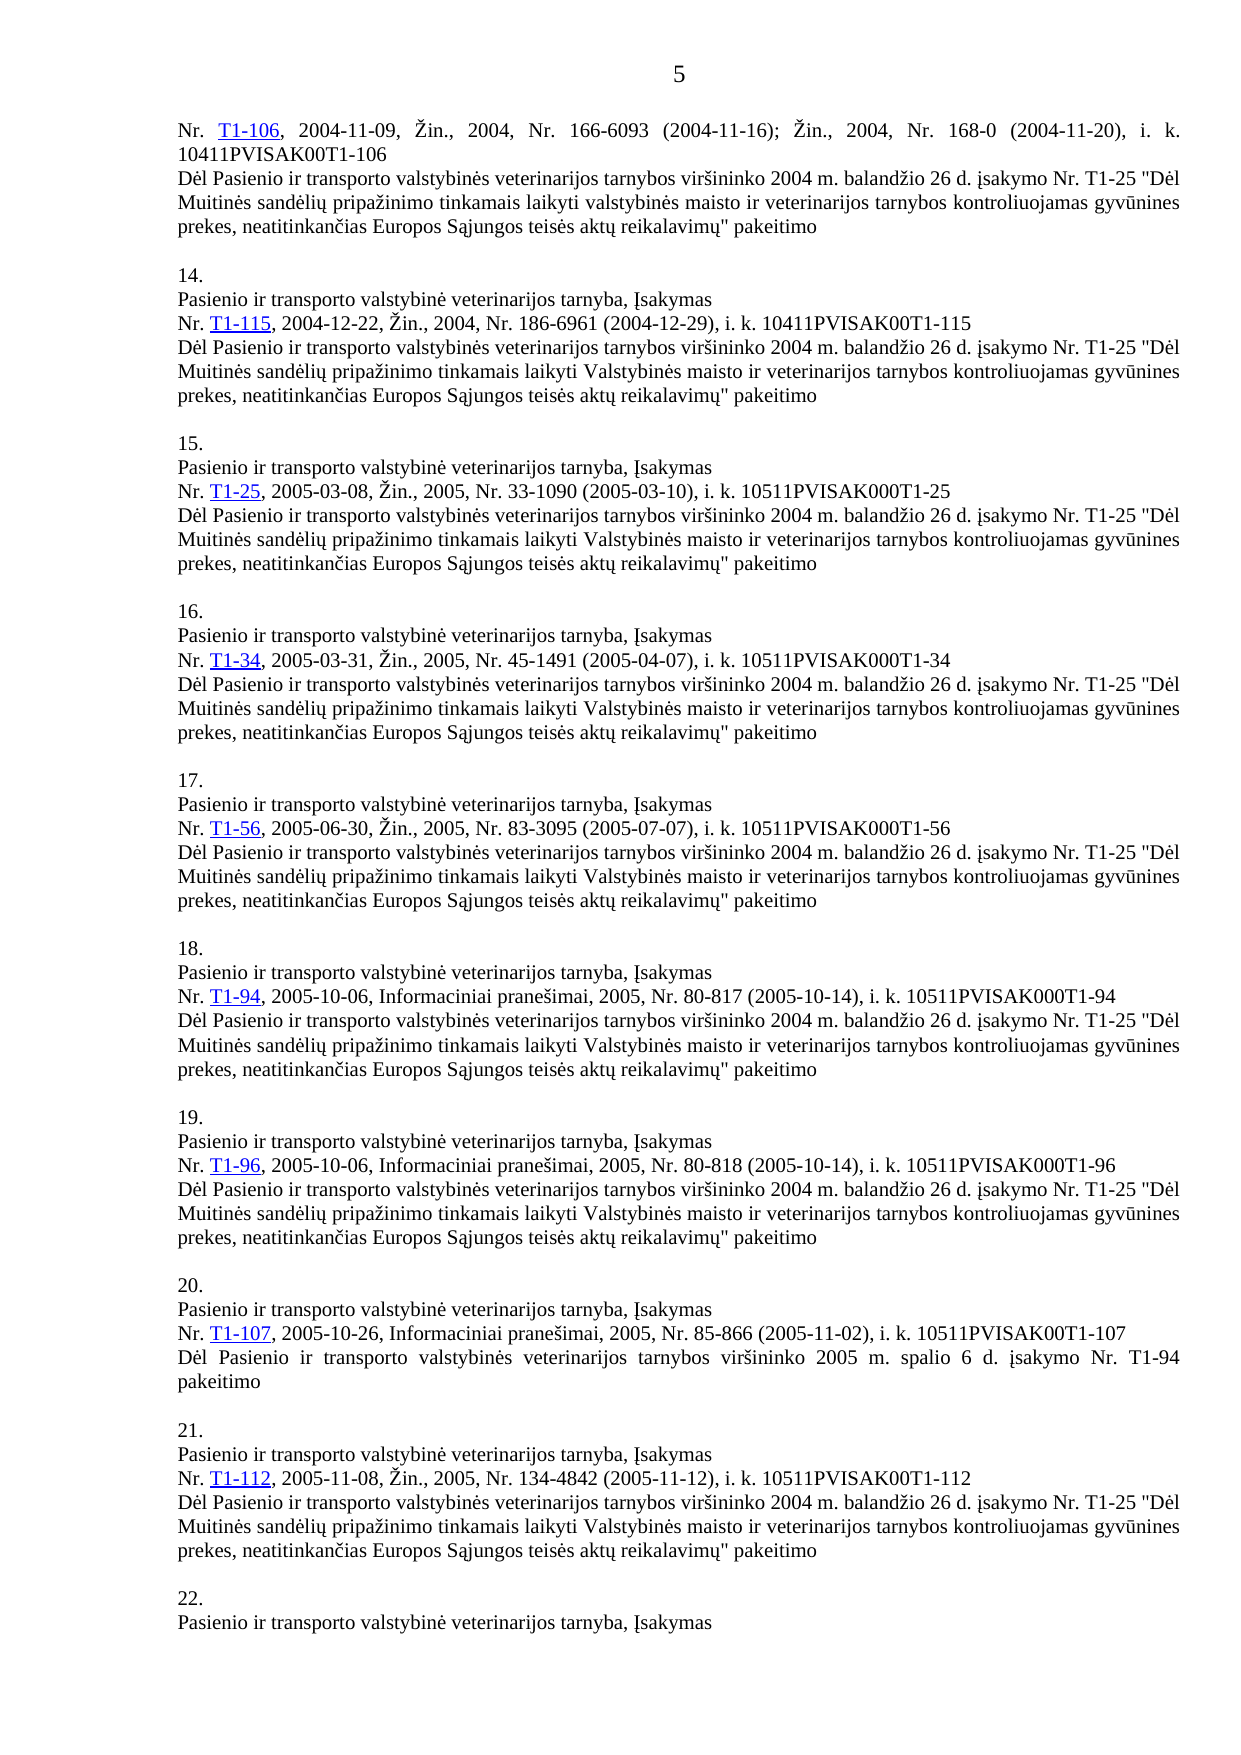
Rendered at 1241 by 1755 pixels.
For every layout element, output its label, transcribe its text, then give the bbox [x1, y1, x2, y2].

text Nr. T1-94, 2005-10-06, Informaciniai pranešimai, 2005, Nr. 80-817 (2005-10-14), i. k. 10511PVISAK000T1-94 [177, 984, 1181, 1008]
text Dėl Pasienio ir transporto valstybinės veterinarijos tarnybos viršininko 2004 m. balandžio 26 d. įsakymo Nr. T1-25 "Dėl Muitinės sandėlių pripažinimo tinkamais laikyti Valstybinės maisto ir veterinarijos tarnybos kontroliuojamas gyvūnines prekes, neatitinkančias Europos Sąjungos teisės aktų reikalavimų" pakeitimo [177, 1177, 1181, 1249]
text Pasienio ir transporto valstybinė veterinarijos tarnyba, Įsakymas [177, 1442, 1181, 1466]
text Pasienio ir transporto valstybinė veterinarijos tarnyba, Įsakymas [177, 792, 1181, 816]
text Nr. T1-34, 2005-03-31, Žin., 2005, Nr. 45-1491 (2005-04-07), i. k. 10511PVISAK000T1-34 [177, 647, 1181, 672]
text 18. [177, 936, 1181, 960]
text Dėl Pasienio ir transporto valstybinės veterinarijos tarnybos viršininko 2004 m. balandžio 26 d. įsakymo Nr. T1-25 "Dėl Muitinės sandėlių pripažinimo tinkamais laikyti valstybinės maisto ir veterinarijos tarnybos kontroliuojamas gyvūnines prekes, neatitinkančias Europos Sąjungos teisės aktų reikalavimų" pakeitimo [177, 166, 1181, 238]
text Dėl Pasienio ir transporto valstybinės veterinarijos tarnybos viršininko 2004 m. balandžio 26 d. įsakymo Nr. T1-25 "Dėl Muitinės sandėlių pripažinimo tinkamais laikyti Valstybinės maisto ir veterinarijos tarnybos kontroliuojamas gyvūnines prekes, neatitinkančias Europos Sąjungos teisės aktų reikalavimų" pakeitimo [177, 335, 1181, 407]
text 20. [177, 1273, 1181, 1297]
text 22. [177, 1586, 1181, 1610]
text Dėl Pasienio ir transporto valstybinės veterinarijos tarnybos viršininko 2005 m. spalio 6 d. įsakymo Nr. T1-94 pakeitimo [177, 1345, 1181, 1393]
text Pasienio ir transporto valstybinė veterinarijos tarnyba, Įsakymas [177, 623, 1181, 647]
text Dėl Pasienio ir transporto valstybinės veterinarijos tarnybos viršininko 2004 m. balandžio 26 d. įsakymo Nr. T1-25 "Dėl Muitinės sandėlių pripažinimo tinkamais laikyti Valstybinės maisto ir veterinarijos tarnybos kontroliuojamas gyvūnines prekes, neatitinkančias Europos Sąjungos teisės aktų reikalavimų" pakeitimo [177, 840, 1181, 912]
text Dėl Pasienio ir transporto valstybinės veterinarijos tarnybos viršininko 2004 m. balandžio 26 d. įsakymo Nr. T1-25 "Dėl Muitinės sandėlių pripažinimo tinkamais laikyti Valstybinės maisto ir veterinarijos tarnybos kontroliuojamas gyvūnines prekes, neatitinkančias Europos Sąjungos teisės aktų reikalavimų" pakeitimo [177, 1008, 1181, 1081]
text 15. [177, 431, 1181, 455]
text Pasienio ir transporto valstybinė veterinarijos tarnyba, Įsakymas [177, 1297, 1181, 1321]
text Nr. T1-25, 2005-03-08, Žin., 2005, Nr. 33-1090 (2005-03-10), i. k. 10511PVISAK000T1-25 [177, 479, 1181, 503]
text Dėl Pasienio ir transporto valstybinės veterinarijos tarnybos viršininko 2004 m. balandžio 26 d. įsakymo Nr. T1-25 "Dėl Muitinės sandėlių pripažinimo tinkamais laikyti Valstybinės maisto ir veterinarijos tarnybos kontroliuojamas gyvūnines prekes, neatitinkančias Europos Sąjungos teisės aktų reikalavimų" pakeitimo [177, 503, 1181, 575]
text 17. [177, 768, 1181, 792]
text Pasienio ir transporto valstybinė veterinarijos tarnyba, Įsakymas [177, 287, 1181, 311]
text Nr. T1-96, 2005-10-06, Informaciniai pranešimai, 2005, Nr. 80-818 (2005-10-14), i. k. 10511PVISAK000T1-96 [177, 1153, 1181, 1177]
text 14. [177, 262, 1181, 287]
text 21. [177, 1417, 1181, 1442]
text 16. [177, 599, 1181, 623]
text Pasienio ir transporto valstybinė veterinarijos tarnyba, Įsakymas [177, 455, 1181, 479]
text Dėl Pasienio ir transporto valstybinės veterinarijos tarnybos viršininko 2004 m. balandžio 26 d. įsakymo Nr. T1-25 "Dėl Muitinės sandėlių pripažinimo tinkamais laikyti Valstybinės maisto ir veterinarijos tarnybos kontroliuojamas gyvūnines prekes, neatitinkančias Europos Sąjungos teisės aktų reikalavimų" pakeitimo [177, 672, 1181, 744]
text Pasienio ir transporto valstybinė veterinarijos tarnyba, Įsakymas [177, 960, 1181, 984]
text Nr. T1-106, 2004-11-09, Žin., 2004, Nr. 166-6093 (2004-11-16); Žin., 2004, Nr. 168-0 (2004-11-20), i. k. 10411PVISAK00T1-106 [177, 118, 1181, 166]
text Dėl Pasienio ir transporto valstybinės veterinarijos tarnybos viršininko 2004 m. balandžio 26 d. įsakymo Nr. T1-25 "Dėl Muitinės sandėlių pripažinimo tinkamais laikyti Valstybinės maisto ir veterinarijos tarnybos kontroliuojamas gyvūnines prekes, neatitinkančias Europos Sąjungos teisės aktų reikalavimų" pakeitimo [177, 1490, 1181, 1562]
text Nr. T1-56, 2005-06-30, Žin., 2005, Nr. 83-3095 (2005-07-07), i. k. 10511PVISAK000T1-56 [177, 816, 1181, 840]
text Nr. T1-115, 2004-12-22, Žin., 2004, Nr. 186-6961 (2004-12-29), i. k. 10411PVISAK00T1-115 [177, 311, 1181, 335]
text Pasienio ir transporto valstybinė veterinarijos tarnyba, Įsakymas [177, 1129, 1181, 1153]
text 19. [177, 1105, 1181, 1129]
text Nr. T1-107, 2005-10-26, Informaciniai pranešimai, 2005, Nr. 85-866 (2005-11-02), i. k. 10511PVISAK00T1-107 [177, 1321, 1181, 1345]
text Nr. T1-112, 2005-11-08, Žin., 2005, Nr. 134-4842 (2005-11-12), i. k. 10511PVISAK00T1-112 [177, 1466, 1181, 1490]
text Pasienio ir transporto valstybinė veterinarijos tarnyba, Įsakymas [177, 1610, 1181, 1634]
